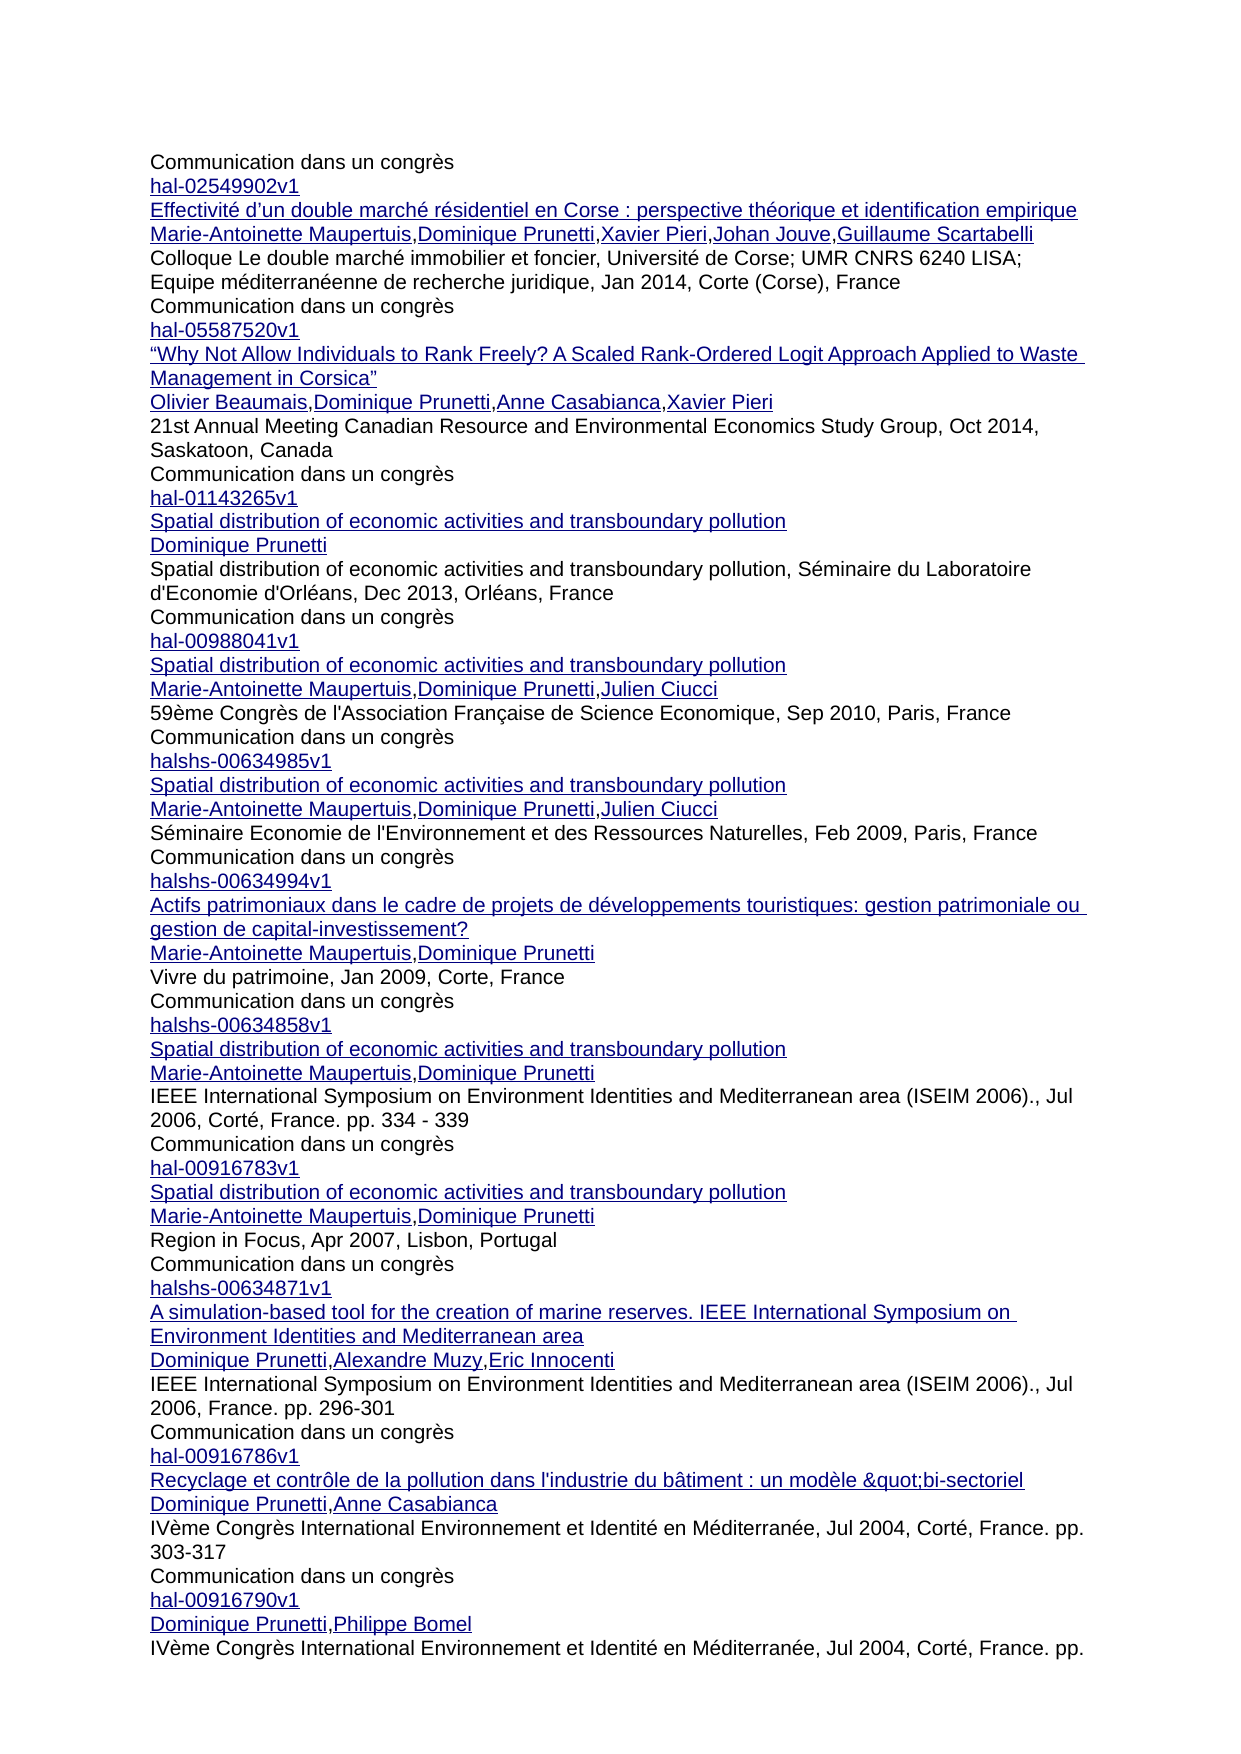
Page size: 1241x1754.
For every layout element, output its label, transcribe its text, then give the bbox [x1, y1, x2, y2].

table_cell Recyclage et contrôle de la pollution dans l'industrie du bâtiment : un modèle &quot;bi-sectoriel Dominique Prunetti,Anne Casabianca IVème Congrès International Environnement et Identité en Méditerranée, Jul 2004, Corté, France. pp. 303-317 Communication dans un congrès hal-00916790v1 [150, 1468, 1090, 1611]
table_cell Spatial distribution of economic activities and transboundary pollution Dominique Prunetti Spatial distribution of economic activities and transboundary pollution, Séminaire du Laboratoire d'Economie d'Orléans, Dec 2013, Orléans, France Communication dans un congrès hal-00988041v1 [150, 509, 1090, 653]
table_cell Spatial distribution of economic activities and transboundary pollution Marie-Antoinette Maupertuis,Dominique Prunetti IEEE International Symposium on Environment Identities and Mediterranean area (ISEIM 2006)., Jul 2006, Corté, France. pp. 334 - 339 Communication dans un congrès hal-00916783v1 [150, 1036, 1090, 1180]
table_cell Communication dans un congrès hal-02549902v1 [150, 150, 1090, 198]
table_cell Effectivité d’un double marché résidentiel en Corse : perspective théorique et identification empirique Marie-Antoinette Maupertuis,Dominique Prunetti,Xavier Pieri,Johan Jouve,Guillaume Scartabelli Colloque Le double marché immobilier et foncier, Université de Corse; UMR CNRS 6240 LISA; Equipe méditerranéenne de recherche juridique, Jan 2014, Corte (Corse), France Communication dans un congrès hal-05587520v1 [150, 198, 1090, 342]
table_cell Note sur la prise en compte de &quot;l'environnement&quot; dans la théorie de la production Dominique Prunetti,Philippe Bomel IVème Congrès International Environnement et Identité en Méditerranée, Jul 2004, Corté, France. pp. 283-291 Communication dans un congrès hal-00916797v1 [150, 1611, 1090, 1659]
table_cell Spatial distribution of economic activities and transboundary pollution Marie-Antoinette Maupertuis,Dominique Prunetti,Julien Ciucci 59ème Congrès de l'Association Française de Science Economique, Sep 2010, Paris, France Communication dans un congrès halshs-00634985v1 [150, 653, 1090, 773]
table_cell Actifs patrimoniaux dans le cadre de projets de développements touristiques: gestion patrimoniale ou gestion de capital-investissement? Marie-Antoinette Maupertuis,Dominique Prunetti Vivre du patrimoine, Jan 2009, Corte, France Communication dans un congrès halshs-00634858v1 [150, 893, 1090, 1036]
table_cell Spatial distribution of economic activities and transboundary pollution Marie-Antoinette Maupertuis,Dominique Prunetti Region in Focus, Apr 2007, Lisbon, Portugal Communication dans un congrès halshs-00634871v1 [150, 1180, 1090, 1300]
table_cell Spatial distribution of economic activities and transboundary pollution Marie-Antoinette Maupertuis,Dominique Prunetti,Julien Ciucci Séminaire Economie de l'Environnement et des Ressources Naturelles, Feb 2009, Paris, France Communication dans un congrès halshs-00634994v1 [150, 773, 1090, 893]
table_cell “Why Not Allow Individuals to Rank Freely? A Scaled Rank-Ordered Logit Approach Applied to Waste Management in Corsica” Olivier Beaumais,Dominique Prunetti,Anne Casabianca,Xavier Pieri 21st Annual Meeting Canadian Resource and Environmental Economics Study Group, Oct 2014, Saskatoon, Canada Communication dans un congrès hal-01143265v1 [150, 342, 1090, 509]
table_cell A simulation-based tool for the creation of marine reserves. IEEE International Symposium on Environment Identities and Mediterranean area Dominique Prunetti,Alexandre Muzy,Eric Innocenti IEEE International Symposium on Environment Identities and Mediterranean area (ISEIM 2006)., Jul 2006, France. pp. 296-301 Communication dans un congrès hal-00916786v1 [150, 1300, 1090, 1468]
